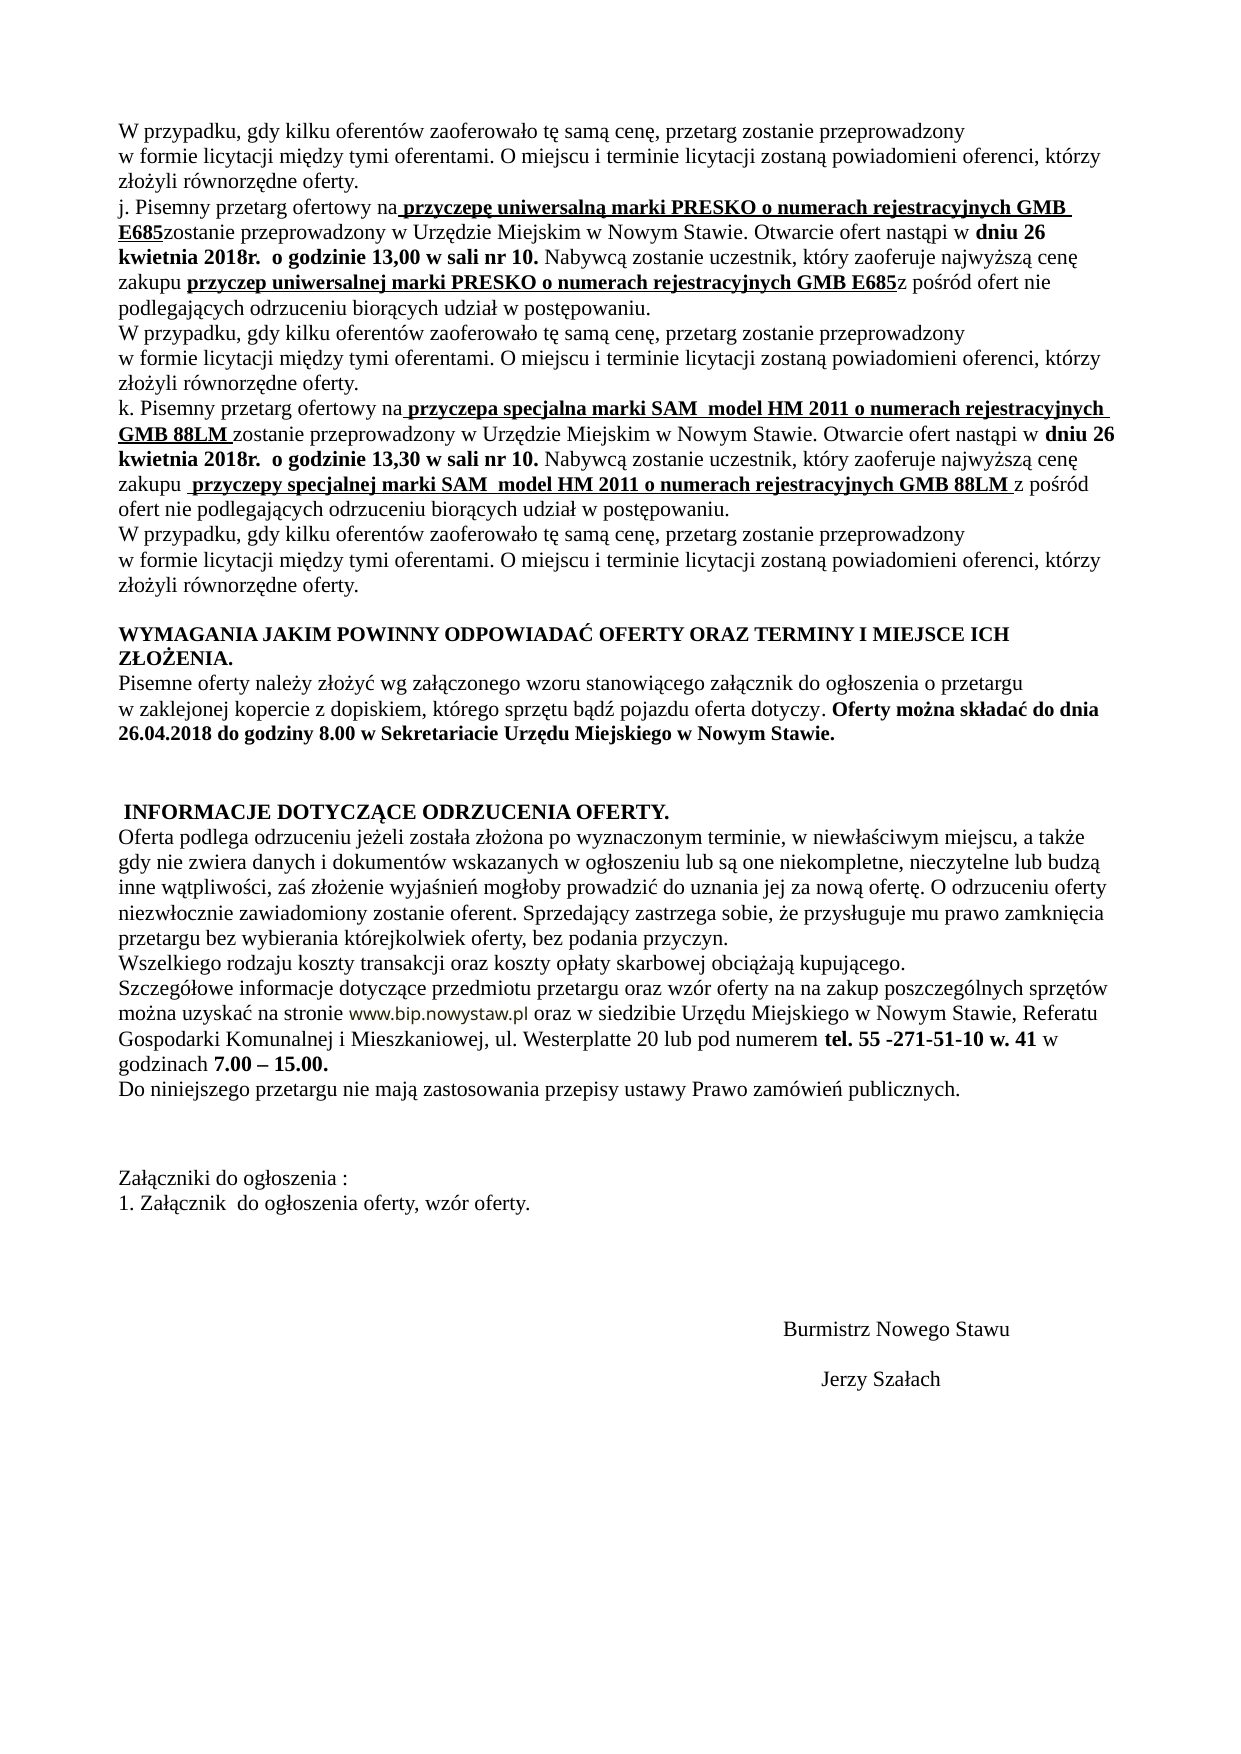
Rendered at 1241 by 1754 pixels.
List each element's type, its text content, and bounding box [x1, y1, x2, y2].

text W przypadku, gdy kilku oferentów zaoferowało tę samą cenę, przetarg zostanie przeprowadzony [118, 320, 1122, 345]
text WYMAGANIA JAKIM POWINNY ODPOWIADAĆ OFERTY ORAZ TERMINY I MIEJSCE ICH ZŁOŻENIA. Pisemne oferty należy złożyć wg załączonego wzoru stanowiącego załącznik do ogłoszenia o przetargu w zaklejonej kopercie z dopiskiem, którego sprzętu bądź pojazdu oferta dotyczy. Oferty można składać do dnia 26.04.2018 do godziny 8.00 w Sekretariacie Urzędu Miejskiego w Nowym Stawie. [118, 622, 1122, 745]
text Załączniki do ogłoszenia : [118, 1164, 1122, 1190]
text Jerzy Szałach [118, 1366, 1122, 1391]
text INFORMACJE DOTYCZĄCE ODRZUCENIA OFERTY. Oferta podlega odrzuceniu jeżeli została złożona po wyznaczonym terminie, w niewłaściwym miejscu, a także gdy nie zwiera danych i dokumentów wskazanych w ogłoszeniu lub są one niekompletne, nieczytelne lub budzą inne wątpliwości, zaś złożenie wyjaśnień mogłoby prowadzić do uznania jej za nową ofertę. O odrzuceniu oferty niezwłocznie zawiadomiony zostanie oferent. Sprzedający zastrzega sobie, że przysługuje mu prawo zamknięcia przetargu bez wybierania którejkolwiek oferty, bez podania przyczyn. Wszelkiego rodzaju koszty transakcji oraz koszty opłaty skarbowej obciążają kupującego. Szczegółowe informacje dotyczące przedmiotu przetargu oraz wzór oferty na na zakup poszczególnych sprzętów można uzyskać na stronie www.bip.nowystaw.pl oraz w siedzibie Urzędu Miejskiego w Nowym Stawie, Referatu Gospodarki Komunalnej i Mieszkaniowej, ul. Westerplatte 20 lub pod numerem tel. 55 -271-51-10 w. 41 w godzinach 7.00 – 15.00. Do niniejszego przetargu nie mają zastosowania przepisy ustawy Prawo zamówień publicznych. [118, 799, 1122, 1102]
text k. Pisemny przetarg ofertowy na przyczepa specjalna marki SAM model HM 2011 o numerach rejestracyjnych GMB 88LM zostanie przeprowadzony w Urzędzie Miejskim w Nowym Stawie. Otwarcie ofert nastąpi w dniu 26 kwietnia 2018r. o godzinie 13,30 w sali nr 10. Nabywcą zostanie uczestnik, który zaoferuje najwyższą cenę zakupu przyczepy specjalnej marki SAM model HM 2011 o numerach rejestracyjnych GMB 88LM z pośród ofert nie podlegających odrzuceniu biorących udział w postępowaniu. [118, 395, 1122, 521]
text W przypadku, gdy kilku oferentów zaoferowało tę samą cenę, przetarg zostanie przeprowadzony [118, 521, 1122, 547]
text w formie licytacji między tymi oferentami. O miejscu i terminie licytacji zostaną powiadomieni oferenci, którzy złożyli równorzędne oferty. [118, 345, 1122, 395]
text 1. Załącznik do ogłoszenia oferty, wzór oferty. [118, 1190, 1122, 1215]
text W przypadku, gdy kilku oferentów zaoferowało tę samą cenę, przetarg zostanie przeprowadzony [118, 118, 1122, 143]
text w formie licytacji między tymi oferentami. O miejscu i terminie licytacji zostaną powiadomieni oferenci, którzy złożyli równorzędne oferty. [118, 143, 1122, 194]
text j. Pisemny przetarg ofertowy na przyczepę uniwersalną marki PRESKO o numerach rejestracyjnych GMB E685zostanie przeprowadzony w Urzędzie Miejskim w Nowym Stawie. Otwarcie ofert nastąpi w dniu 26 kwietnia 2018r. o godzinie 13,00 w sali nr 10. Nabywcą zostanie uczestnik, który zaoferuje najwyższą cenę zakupu przyczep uniwersalnej marki PRESKO o numerach rejestracyjnych GMB E685z pośród ofert nie podlegających odrzuceniu biorących udział w postępowaniu. [118, 194, 1122, 320]
text Burmistrz Nowego Stawu [118, 1316, 1122, 1341]
text w formie licytacji między tymi oferentami. O miejscu i terminie licytacji zostaną powiadomieni oferenci, którzy złożyli równorzędne oferty. [118, 547, 1122, 597]
